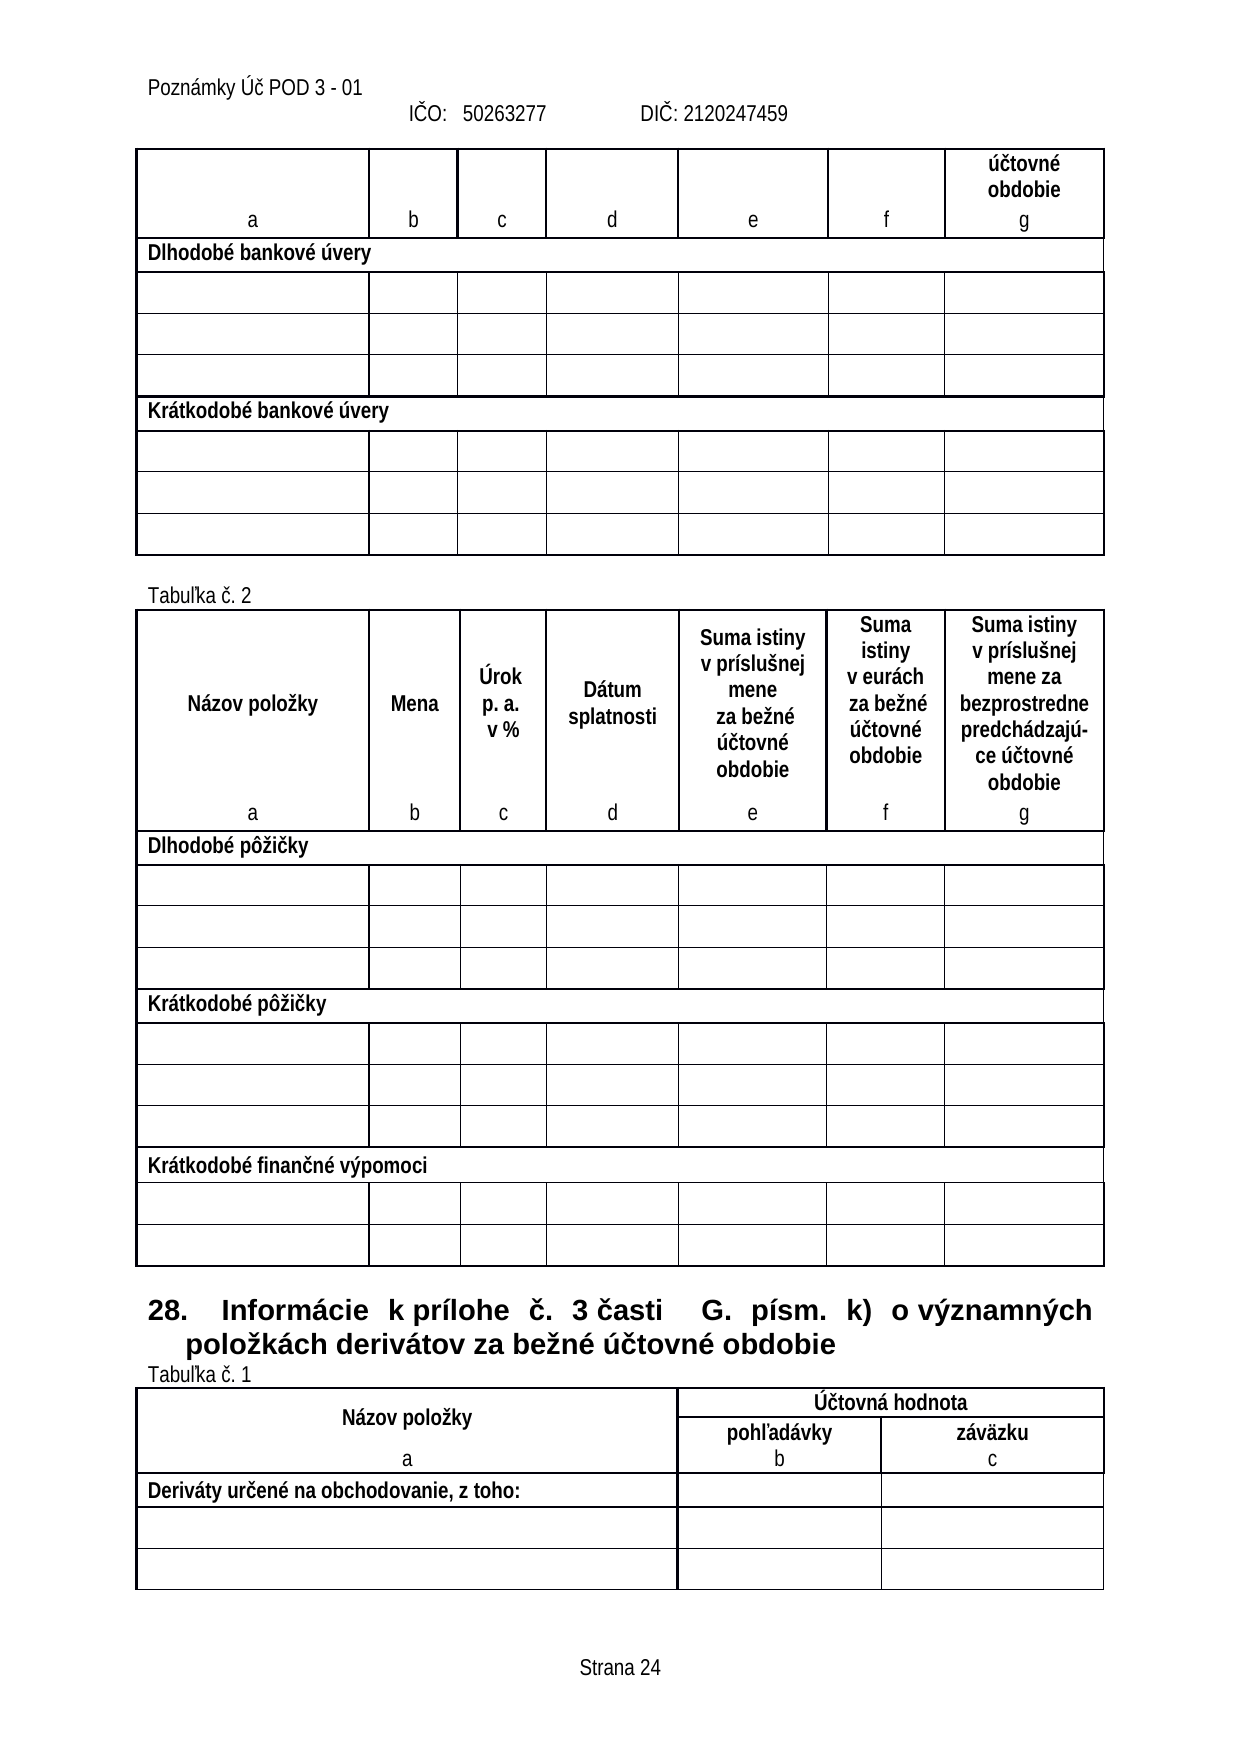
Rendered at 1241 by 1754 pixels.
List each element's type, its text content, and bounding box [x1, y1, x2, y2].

table_cell [461, 1024, 546, 1064]
table_cell [458, 273, 546, 313]
table_cell [679, 1024, 826, 1064]
table_cell c [459, 203, 545, 237]
table_cell [945, 1024, 1103, 1064]
text Tabuľka č. 2 [148, 582, 1092, 608]
table_cell [370, 866, 460, 905]
table_cell [827, 1065, 944, 1105]
table_cell Krátkodobé bankové úvery [138, 398, 1103, 430]
table_cell [138, 1106, 368, 1146]
table_cell [679, 1474, 881, 1506]
table_cell [829, 314, 944, 354]
table_cell [547, 314, 678, 354]
table_header účtovné obdobie [946, 150, 1103, 202]
table_cell [370, 314, 457, 354]
table_cell c [882, 1445, 1103, 1472]
table_cell [138, 866, 368, 905]
table_cell [547, 514, 678, 554]
table_cell [461, 948, 546, 988]
table_cell d [547, 203, 677, 237]
table_cell [679, 514, 828, 554]
table_header Názov položky [138, 1389, 676, 1445]
table_cell [461, 866, 546, 905]
table_header Dátum splatnosti [547, 611, 678, 795]
table_cell [458, 514, 546, 554]
table_cell [945, 1065, 1103, 1105]
table_header Suma istiny v príslušnej mene za bezprostredne predchádzajú-ce účtovné obdobie [946, 611, 1103, 795]
table_cell [370, 1024, 460, 1064]
table_cell [370, 1183, 460, 1224]
table_cell e [680, 795, 825, 829]
table_cell [679, 948, 826, 988]
table_cell [458, 432, 546, 471]
table_cell [461, 1183, 546, 1224]
table_cell g [946, 795, 1103, 829]
table_header [370, 150, 456, 202]
table_cell [679, 314, 828, 354]
table_cell Deriváty určené na obchodovanie, z toho: [138, 1474, 676, 1506]
table_cell [679, 1183, 826, 1224]
table_cell [458, 472, 546, 512]
table_cell [945, 906, 1103, 947]
table_cell [138, 948, 368, 988]
table_cell [138, 1225, 368, 1265]
table_cell Krátkodobé pôžičky [138, 990, 1103, 1022]
table_header Názov položky [138, 611, 368, 795]
table_cell b [370, 203, 456, 237]
table_cell záväzku [882, 1418, 1103, 1445]
table_cell f [828, 795, 944, 829]
table_cell [461, 906, 546, 947]
table_cell [370, 273, 457, 313]
table_cell [827, 1183, 944, 1224]
table_cell [679, 906, 826, 947]
table_cell [679, 1106, 826, 1146]
table_cell [370, 906, 460, 947]
table_cell [547, 948, 678, 988]
table_cell [827, 1225, 944, 1265]
table_cell e [679, 203, 827, 237]
table_cell Krátkodobé finančné výpomoci [138, 1148, 1103, 1182]
table_cell [547, 1024, 678, 1064]
table_cell [547, 1065, 678, 1105]
table_cell [827, 1106, 944, 1146]
table_header [138, 150, 368, 202]
table_cell [945, 948, 1103, 988]
table_cell Dlhodobé bankové úvery [138, 239, 1103, 271]
table_cell g [946, 203, 1103, 237]
table_cell [370, 355, 457, 395]
table_cell [138, 1065, 368, 1105]
table_header [547, 150, 677, 202]
table_cell [138, 514, 368, 554]
table_cell [829, 355, 944, 395]
table_header Úrok p. a. v % [461, 611, 545, 795]
table_cell b [679, 1445, 880, 1472]
table_cell [370, 472, 457, 512]
table_cell [138, 355, 368, 395]
table_cell [138, 906, 368, 947]
table_cell [882, 1549, 1103, 1589]
table_cell [945, 514, 1103, 554]
table_cell [679, 472, 828, 512]
table_cell [679, 1549, 881, 1589]
table_cell [945, 273, 1103, 313]
table_cell [461, 1065, 546, 1105]
table_cell [547, 1225, 678, 1265]
table_cell [829, 273, 944, 313]
table_cell b [370, 795, 459, 829]
table_cell [547, 1106, 678, 1146]
table_cell [461, 1225, 546, 1265]
table_cell [547, 472, 678, 512]
table_cell [882, 1474, 1103, 1506]
table_cell [945, 472, 1103, 512]
table_cell a [138, 203, 368, 237]
table_cell [679, 1225, 826, 1265]
table_cell [679, 355, 828, 395]
table_cell pohľadávky [679, 1418, 880, 1445]
table_cell [827, 906, 944, 947]
table_cell [945, 1106, 1103, 1146]
table_cell [370, 948, 460, 988]
table_cell d [547, 795, 678, 829]
table_cell f [829, 203, 944, 237]
table_header Suma istiny v eurách za bežné účtovné obdobie [828, 611, 944, 795]
table_cell [138, 1549, 676, 1589]
table_cell [370, 1065, 460, 1105]
table_cell [547, 1183, 678, 1224]
table_cell c [461, 795, 545, 829]
table_cell [138, 432, 368, 471]
table_cell [679, 1065, 826, 1105]
table_cell [458, 355, 546, 395]
table_cell [679, 432, 828, 471]
table_cell [370, 432, 457, 471]
table_header Suma istiny v príslušnej mene za bežné účtovné obdobie [680, 611, 825, 795]
table_cell [138, 314, 368, 354]
table_cell [679, 1508, 881, 1547]
table_cell [882, 1508, 1103, 1547]
table_cell [370, 1106, 460, 1146]
table_header [459, 150, 545, 202]
table_cell [370, 1225, 460, 1265]
table_cell [945, 432, 1103, 471]
table_cell [829, 514, 944, 554]
table_header Mena [370, 611, 459, 795]
table_cell [370, 514, 457, 554]
table_cell [945, 355, 1103, 395]
table_cell [679, 273, 828, 313]
table_cell [829, 432, 944, 471]
table_cell [679, 866, 826, 905]
table_cell a [138, 1445, 676, 1472]
table_cell [547, 866, 678, 905]
table_cell [827, 866, 944, 905]
table_cell [138, 273, 368, 313]
table_cell a [138, 795, 368, 829]
table_header [829, 150, 944, 202]
table_cell [461, 1106, 546, 1146]
table_cell [547, 906, 678, 947]
table_cell [945, 314, 1103, 354]
table_cell [945, 1225, 1103, 1265]
table_cell [945, 866, 1103, 905]
table_header Účtovná hodnota [679, 1389, 1103, 1416]
table_cell [138, 472, 368, 512]
table_cell Dlhodobé pôžičky [138, 832, 1103, 864]
table_header [679, 150, 827, 202]
table_cell [138, 1183, 368, 1224]
table_cell [829, 472, 944, 512]
table_cell [547, 432, 678, 471]
table_cell [547, 273, 678, 313]
table_cell [547, 355, 678, 395]
title Informácie k prílohe č. 3 časti G. písm. k) o významných položkách derivátov za bežné účtovné obdobie [148, 1293, 1092, 1361]
table_cell [827, 948, 944, 988]
text Tabuľka č. 1 [148, 1361, 1092, 1387]
table_cell [945, 1183, 1103, 1224]
table_cell [138, 1024, 368, 1064]
table_cell [138, 1508, 676, 1547]
table_cell [827, 1024, 944, 1064]
table_cell [458, 314, 546, 354]
